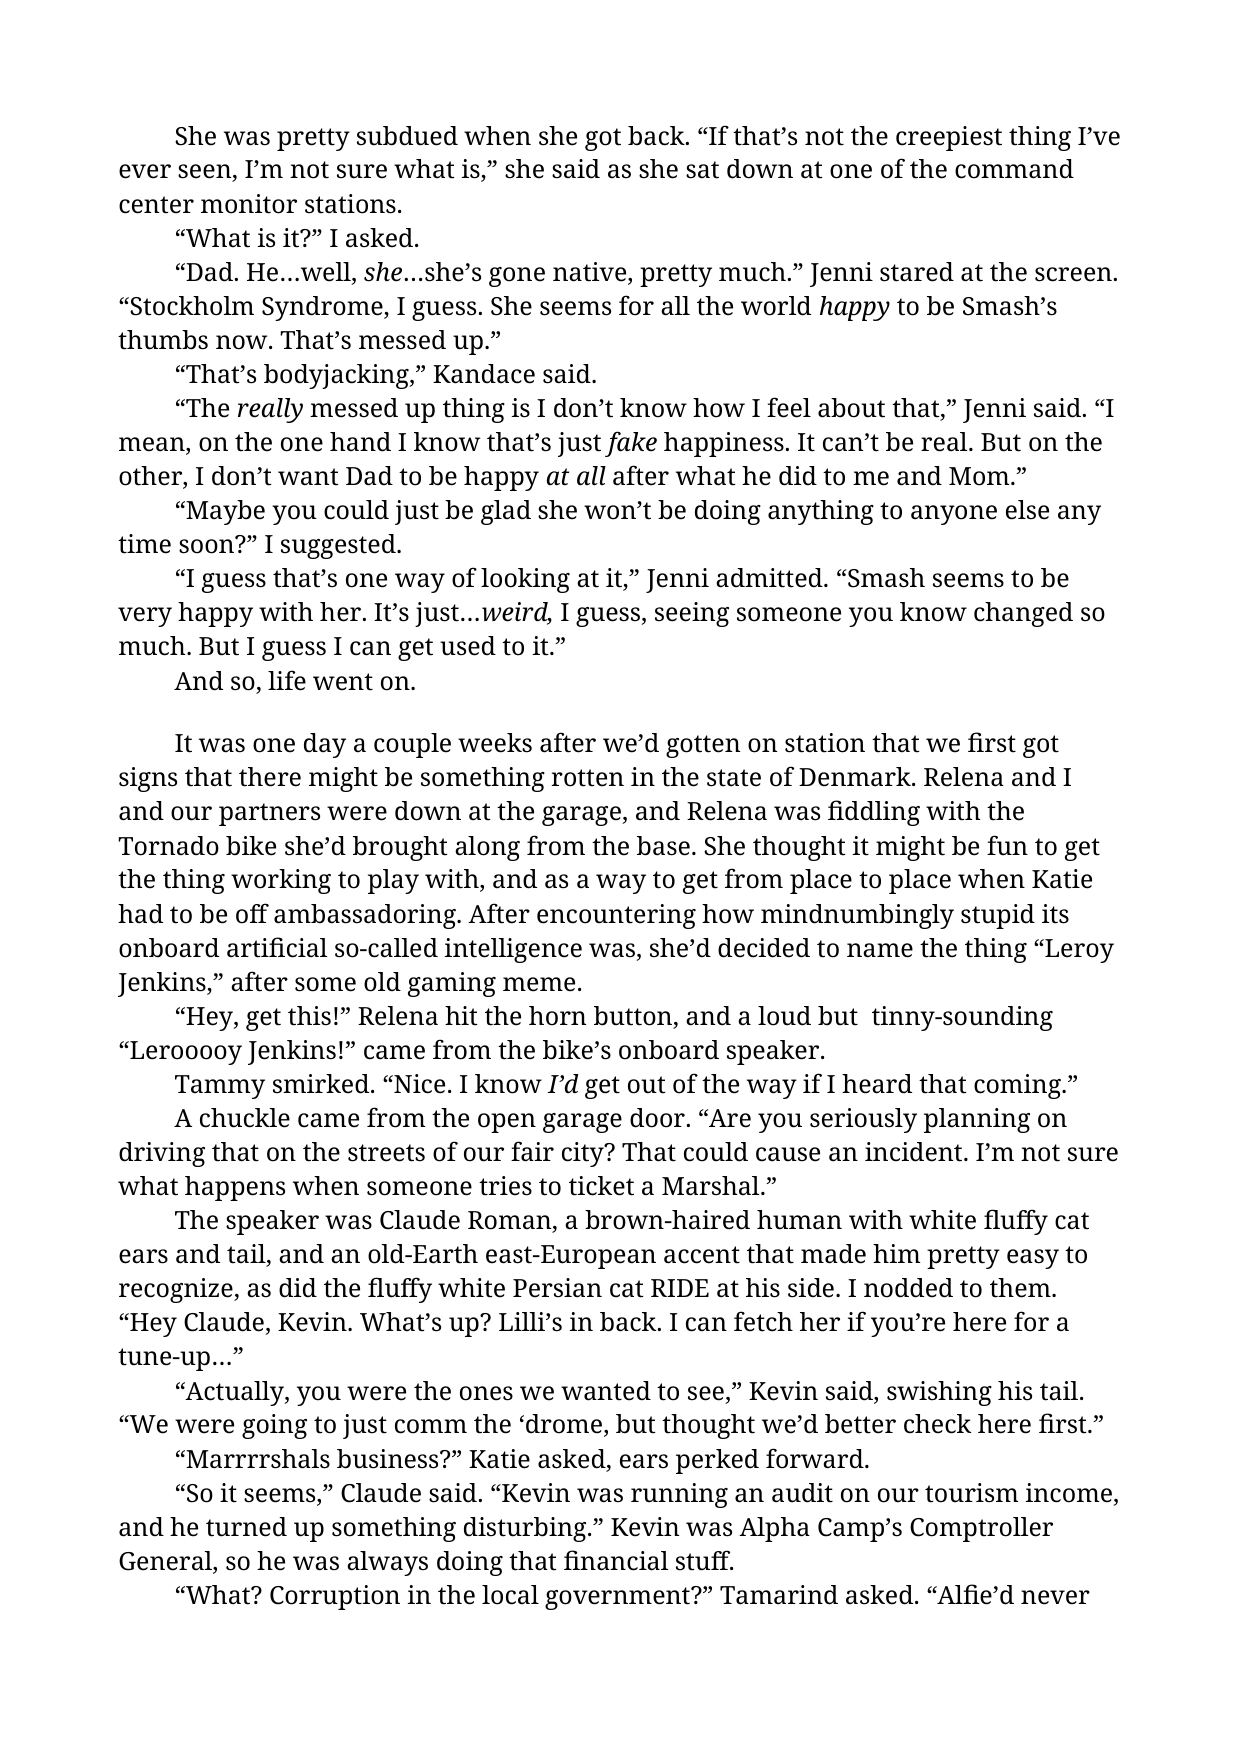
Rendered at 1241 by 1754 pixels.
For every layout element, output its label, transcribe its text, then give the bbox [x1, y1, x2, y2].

text She was pretty subdued when she got back. “If that’s not the creepiest thing I’ve ever seen, I’m not sure what is,” she said as she sat down at one of the command center monitor stations. [118, 118, 1122, 220]
text Tammy smirked. “Nice. I know I’d get out of the way if I heard that coming.” [118, 1067, 1122, 1101]
text “Marrrrshals business?” Katie asked, ears perked forward. [118, 1441, 1122, 1475]
text “So it seems,” Claude said. “Kevin was running an audit on our tourism income, and he turned up something disturbing.” Kevin was Alpha Camp’s Comptroller General, so he was always doing that financial stuff. [118, 1475, 1122, 1577]
text “What is it?” I asked. [118, 220, 1122, 254]
text “What? Corruption in the local government?” Tamarind asked. “Alfie’d never [118, 1577, 1122, 1612]
text “That’s bodyjacking,” Kandace said. [118, 357, 1122, 391]
text The speaker was Claude Roman, a brown-haired human with white fluffy cat ears and tail, and an old-Earth east-European accent that made him pretty easy to recognize, as did the fluffy white Persian cat RIDE at his side. I nodded to them. “Hey Claude, Kevin. What’s up? Lilli’s in back. I can fetch her if you’re here for a tune-up…” [118, 1203, 1122, 1373]
text “Hey, get this!” Relena hit the horn button, and a loud but tinny-sounding “Lerooooy Jenkins!” came from the bike’s onboard speaker. [118, 998, 1122, 1067]
text And so, life went on. [118, 663, 1122, 697]
text A chuckle came from the open garage door. “Are you seriously planning on driving that on the streets of our fair city? That could cause an incident. I’m not sure what happens when someone tries to ticket a Marshal.” [118, 1101, 1122, 1203]
text “Actually, you were the ones we wanted to see,” Kevin said, swishing his tail. “We were going to just comm the ‘drome, but thought we’d better check here first.” [118, 1373, 1122, 1441]
text “Dad. He…well, she…she’s gone native, pretty much.” Jenni stared at the screen. “Stockholm Syndrome, I guess. She seems for all the world happy to be Smash’s thumbs now. That’s messed up.” [118, 254, 1122, 357]
text “I guess that’s one way of looking at it,” Jenni admitted. “Smash seems to be very happy with her. It’s just…weird, I guess, seeing someone you know changed so much. But I guess I can get used to it.” [118, 561, 1122, 663]
text “The really messed up thing is I don’t know how I feel about that,” Jenni said. “I mean, on the one hand I know that’s just fake happiness. It can’t be real. But on the other, I don’t want Dad to be happy at all after what he did to me and Mom.” [118, 391, 1122, 493]
text It was one day a couple weeks after we’d gotten on station that we first got signs that there might be something rotten in the state of Denmark. Relena and I and our partners were down at the garage, and Relena was fiddling with the Tornado bike she’d brought along from the base. She thought it might be fun to get the thing working to play with, and as a way to get from place to place when Katie had to be off ambassadoring. After encountering how mindnumbingly stupid its onboard artificial so-called intelligence was, she’d decided to name the thing “Leroy Jenkins,” after some old gaming meme. [118, 726, 1122, 998]
text “Maybe you could just be glad she won’t be doing anything to anyone else any time soon?” I suggested. [118, 493, 1122, 561]
